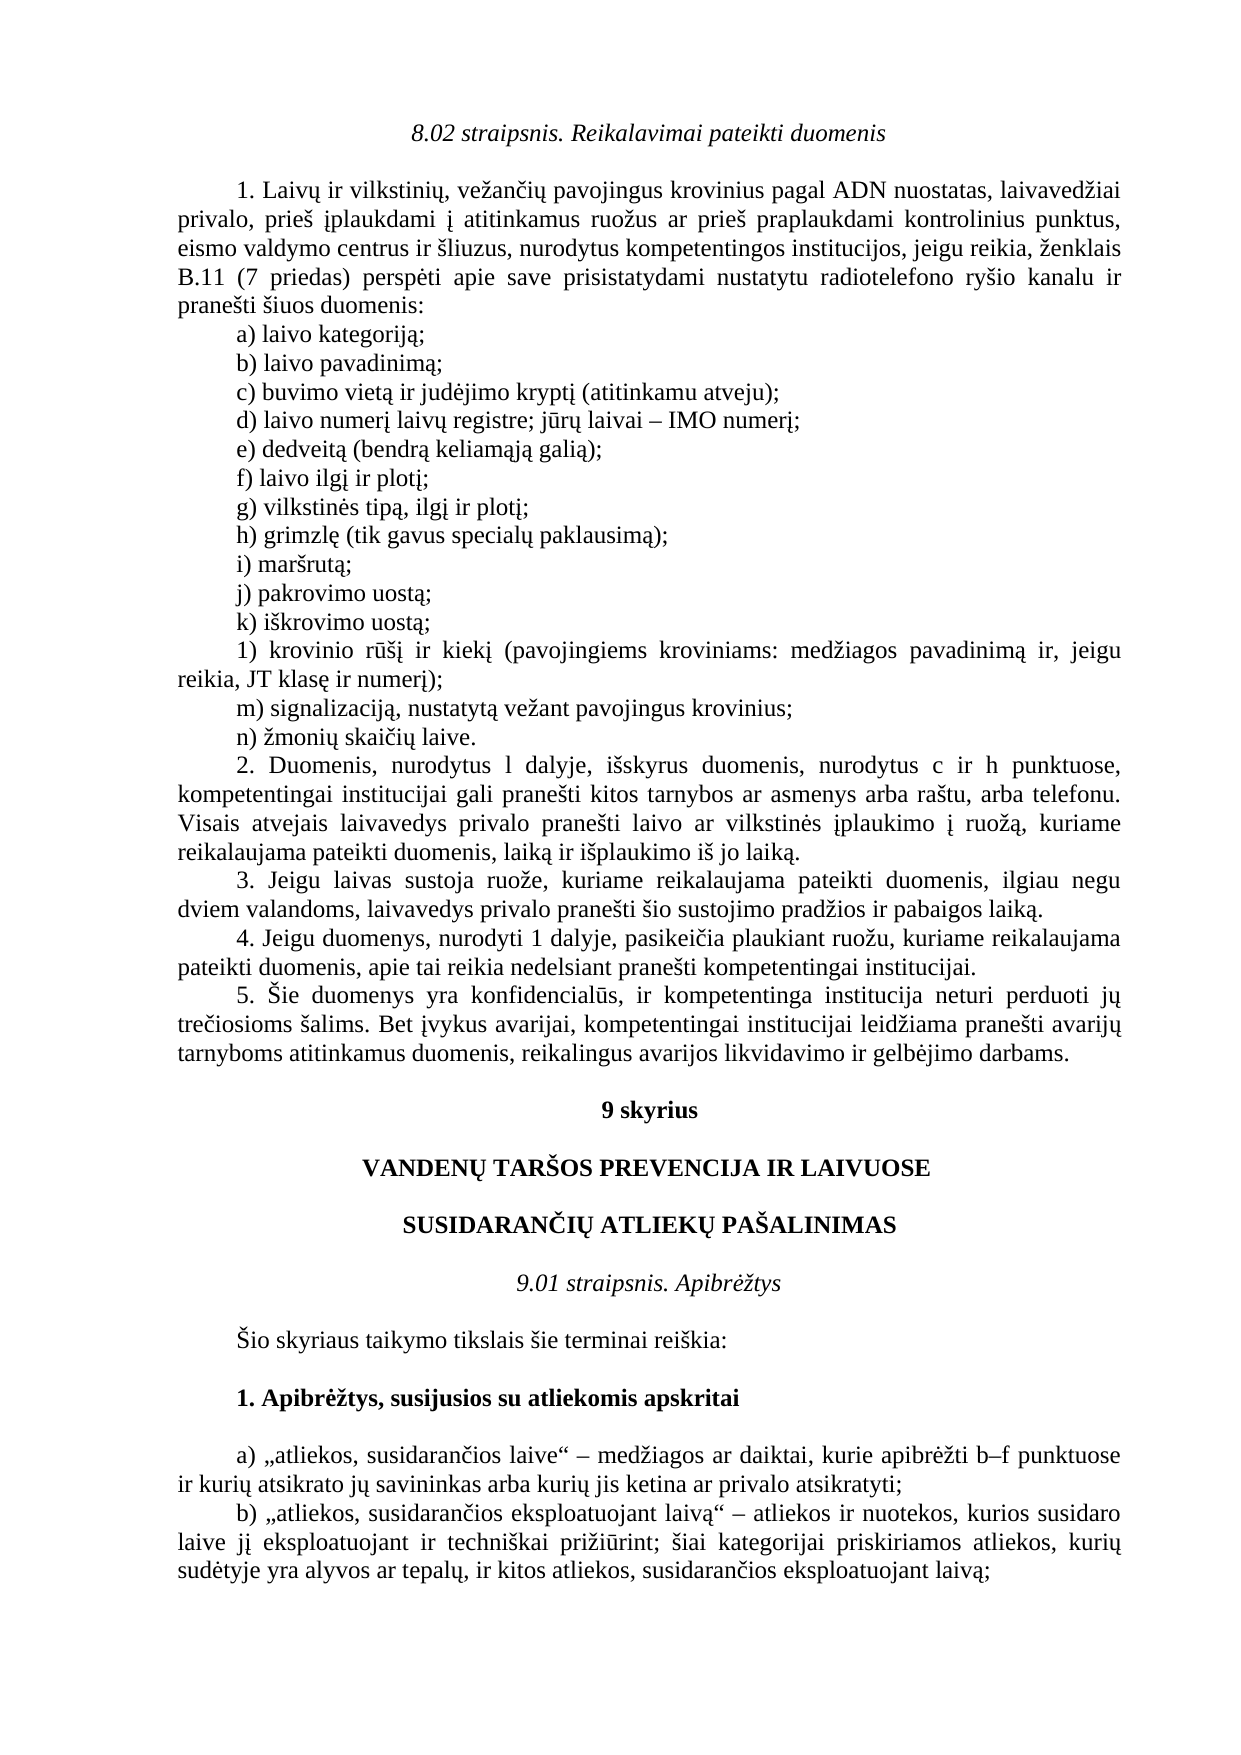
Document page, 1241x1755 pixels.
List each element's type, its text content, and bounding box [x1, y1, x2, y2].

text SUSIDARANČIŲ ATLIEKŲ PAŠALINIMAS [177, 1211, 1122, 1239]
text m) signalizaciją, nustatytą vežant pavojingus krovinius; [177, 693, 1122, 722]
text f) laivo ilgį ir plotį; [177, 463, 1122, 492]
text k) iškrovimo uostą; [177, 607, 1122, 636]
text j) pakrovimo uostą; [177, 578, 1122, 607]
text 4. Jeigu duomenys, nurodyti 1 dalyje, pasikeičia plaukiant ruožu, kuriame reikalaujama pateikti duomenis, apie tai reikia nedelsiant pranešti kompetentingai institucijai. [177, 923, 1122, 981]
text d) laivo numerį laivų registre; jūrų laivai – IMO numerį; [177, 406, 1122, 434]
text c) buvimo vietą ir judėjimo kryptį (atitinkamu atveju); [177, 377, 1122, 406]
text 8.02 straipsnis. Reikalavimai pateikti duomenis [177, 118, 1122, 147]
text 2. Duomenis, nurodytus l dalyje, išskyrus duomenis, nurodytus c ir h punktuose, kompetentingai institucijai gali pranešti kitos tarnybos ar asmenys arba raštu, arba telefonu. Visais atvejais laivavedys privalo pranešti laivo ar vilkstinės įplaukimo į ruožą, kuriame reikalaujama pateikti duomenis, laiką ir išplaukimo iš jo laiką. [177, 751, 1122, 866]
text 3. Jeigu laivas sustoja ruože, kuriame reikalaujama pateikti duomenis, ilgiau negu dviem valandoms, laivavedys privalo pranešti šio sustojimo pradžios ir pabaigos laiką. [177, 866, 1122, 923]
text i) maršrutą; [177, 549, 1122, 578]
text 1. Laivų ir vilkstinių, vežančių pavojingus krovinius pagal ADN nuostatas, laivavedžiai privalo, prieš įplaukdami į atitinkamus ruožus ar prieš praplaukdami kontrolinius punktus, eismo valdymo centrus ir šliuzus, nurodytus kompetentingos institucijos, jeigu reikia, ženklais B.11 (7 priedas) perspėti apie save prisistatydami nustatytu radiotelefono ryšio kanalu ir pranešti šiuos duomenis: [177, 176, 1122, 319]
text 1. Apibrėžtys, susijusios su atliekomis apskritai [177, 1383, 1122, 1412]
text 5. Šie duomenys yra konfidencialūs, ir kompetentinga institucija neturi perduoti jų trečiosioms šalims. Bet įvykus avarijai, kompetentingai institucijai leidžiama pranešti avarijų tarnyboms atitinkamus duomenis, reikalingus avarijos likvidavimo ir gelbėjimo darbams. [177, 981, 1122, 1067]
text b) „atliekos, susidarančios eksploatuojant laivą“ – atliekos ir nuotekos, kurios susidaro laive jį eksploatuojant ir techniškai prižiūrint; šiai kategorijai priskiriamos atliekos, kurių sudėtyje yra alyvos ar tepalų, ir kitos atliekos, susidarančios eksploatuojant laivą; [177, 1498, 1122, 1584]
text a) laivo kategoriją; [177, 319, 1122, 348]
text 9 skyrius [177, 1096, 1122, 1124]
text g) vilkstinės tipą, ilgį ir plotį; [177, 492, 1122, 521]
text Šio skyriaus taikymo tikslais šie terminai reiškia: [177, 1326, 1122, 1354]
text b) laivo pavadinimą; [177, 348, 1122, 377]
text 9.01 straipsnis. Apibrėžtys [177, 1268, 1122, 1297]
text e) dedveitą (bendrą keliamąją galią); [177, 434, 1122, 463]
text a) „atliekos, susidarančios laive“ – medžiagos ar daiktai, kurie apibrėžti b–f punktuose ir kurių atsikrato jų savininkas arba kurių jis ketina ar privalo atsikratyti; [177, 1441, 1122, 1498]
text VANDENŲ TARŠOS PREVENCIJA IR LAIVUOSE [177, 1153, 1122, 1182]
text h) grimzlę (tik gavus specialų paklausimą); [177, 521, 1122, 549]
text 1) krovinio rūšį ir kiekį (pavojingiems kroviniams: medžiagos pavadinimą ir, jeigu reikia, JT klasę ir numerį); [177, 636, 1122, 693]
text n) žmonių skaičių laive. [177, 722, 1122, 751]
